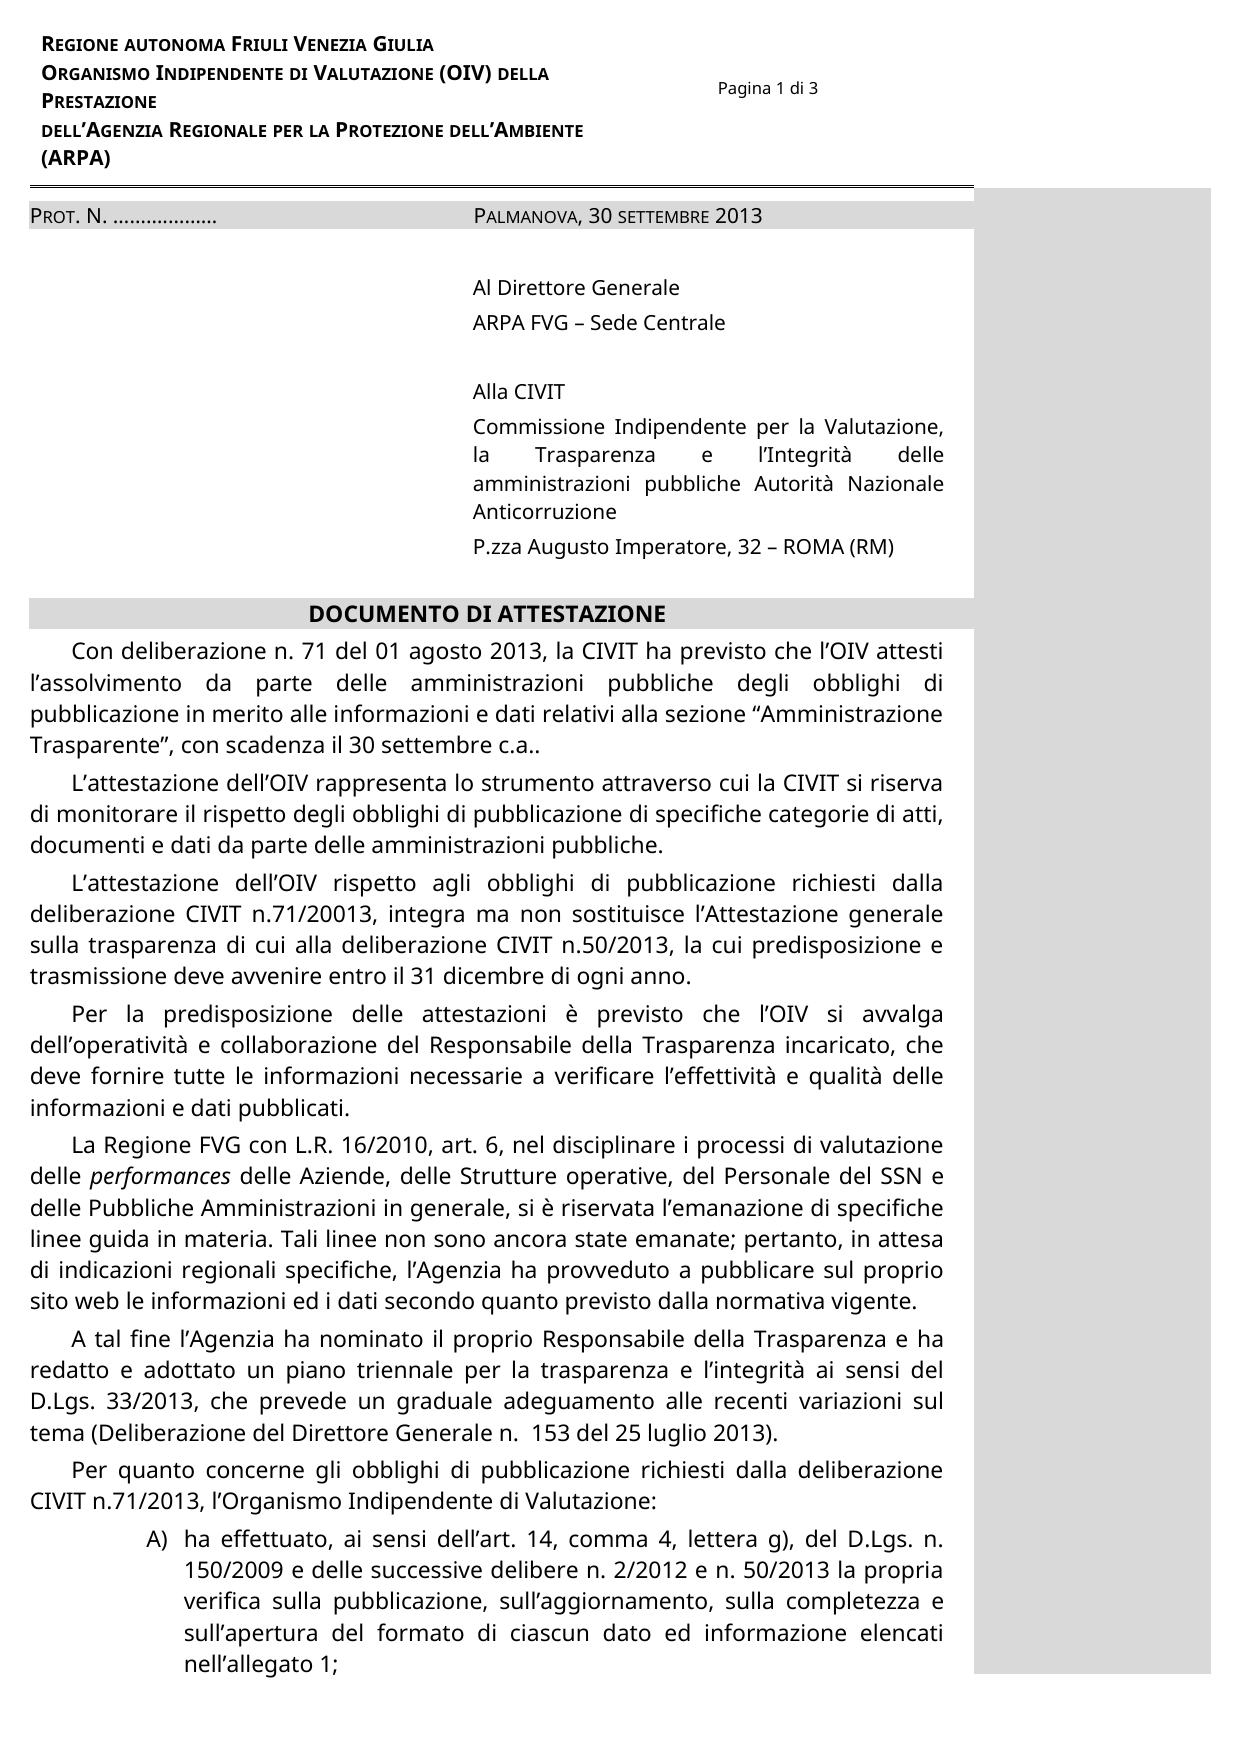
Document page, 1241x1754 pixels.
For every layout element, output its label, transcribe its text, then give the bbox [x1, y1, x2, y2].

list ha effettuato, ai sensi dell’art. 14, comma 4, lettera g), del D.Lgs. n. 150/2009 e delle successive delibere n. 2/2012 e n. 50/2013 la propria verifica sulla pubblicazione, sull’aggiornamento, sulla completezza e sull’apertura del formato di ciascun dato ed informazione elencati nell’allegato 1; [146, 1523, 974, 1679]
text L’attestazione dell’OIV rispetto agli obblighi di pubblicazione richiesti dalla deliberazione CIVIT n.71/20013, integra ma non sostituisce l’Attestazione generale sulla trasparenza di cui alla deliberazione CIVIT n.50/2013, la cui predisposizione e trasmissione deve avvenire entro il 31 dicembre di ogni anno. [29, 866, 974, 991]
text P.zza Augusto Imperatore, 32 – ROMA (RM) [473, 532, 974, 560]
text Per quanto concerne gli obblighi di pubblicazione richiesti dalla deliberazione CIVIT n.71/2013, l’Organismo Indipendente di Valutazione: [29, 1454, 974, 1516]
text Prot. N. ……….……… Palmanova, 30 settembre 2013 [29, 188, 1211, 1674]
text A tal fine l’Agenzia ha nominato il proprio Responsabile della Trasparenza e ha redatto e adottato un piano triennale per la trasparenza e l’integrità ai sensi del D.Lgs. 33/2013, che prevede un graduale adeguamento alle recenti variazioni sul tema (Deliberazione del Direttore Generale n. 153 del 25 luglio 2013). [29, 1323, 974, 1448]
text L’attestazione dell’OIV rappresenta lo strumento attraverso cui la CIVIT si riserva di monitorare il rispetto degli obblighi di pubblicazione di specifiche categorie di atti, documenti e dati da parte delle amministrazioni pubbliche. [29, 766, 974, 860]
text Con deliberazione n. 71 del 01 agosto 2013, la CIVIT ha previsto che l’OIV attesti l’assolvimento da parte delle amministrazioni pubbliche degli obblighi di pubblicazione in merito alle informazioni e dati relativi alla sezione “Amministrazione Trasparente”, con scadenza il 30 settembre c.a.. [29, 635, 974, 760]
text La Regione FVG con L.R. 16/2010, art. 6, nel disciplinare i processi di valutazione delle performances delle Aziende, delle Strutture operative, del Personale del SSN e delle Pubbliche Amministrazioni in generale, si è riservata l’emanazione di specifiche linee guida in materia. Tali linee non sono ancora state emanate; pertanto, in attesa di indicazioni regionali specifiche, l’Agenzia ha provveduto a pubblicare sul proprio sito web le informazioni ed i dati secondo quanto previsto dalla normativa vigente. [29, 1129, 974, 1316]
text DOCUMENTO DI ATTESTAZIONE [29, 598, 974, 629]
text Alla CIVIT [473, 377, 974, 406]
text Al Direttore Generale [473, 273, 974, 301]
text Commissione Indipendente per la Valutazione, la Trasparenza e l’Integrità delle amministrazioni pubbliche Autorità Nazionale Anticorruzione [473, 412, 974, 526]
text ARPA FVG – Sede Centrale [473, 308, 974, 336]
text Per la predisposizione delle attestazioni è previsto che l’OIV si avvalga dell’operatività e collaborazione del Responsabile della Trasparenza incaricato, che deve fornire tutte le informazioni necessarie a verificare l’effettività e qualità delle informazioni e dati pubblicati. [29, 998, 974, 1123]
